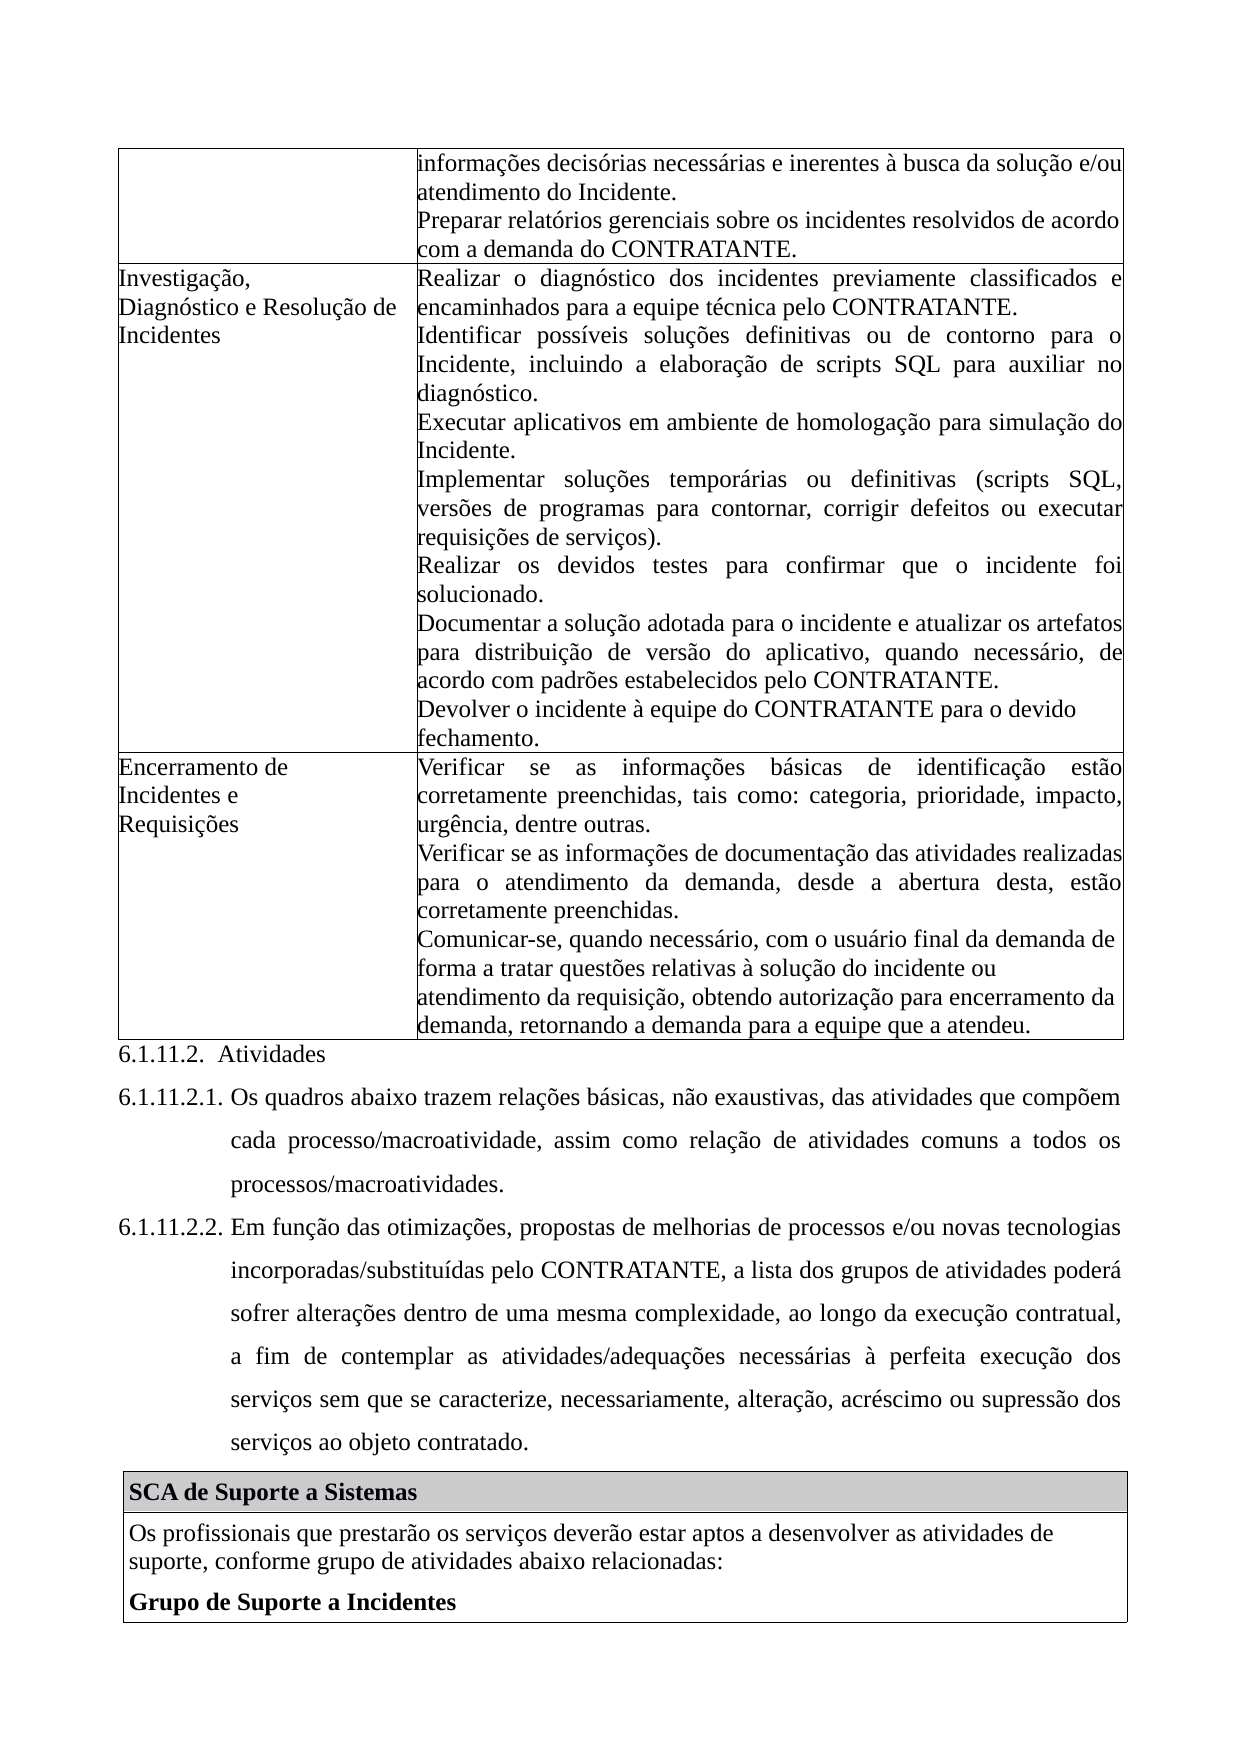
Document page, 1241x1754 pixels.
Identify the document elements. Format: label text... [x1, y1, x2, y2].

list Atividades [118, 1040, 1122, 1068]
list Os quadros abaixo trazem relações básicas, não exaustivas, das atividades que compõem cada processo/macroatividade, assim como relação de atividades comuns a todos os processos/macroatividades. [118, 1082, 1122, 1197]
list Em função das otimizações, propostas de melhorias de processos e/ou novas tecnologias incorporadas/substituídas pelo CONTRATANTE, a lista dos grupos de atividades poderá sofrer alterações dentro de uma mesma complexidade, ao longo da execução contratual, a fim de contemplar as atividades/adequações necessárias à perfeita execução dos serviços sem que se caracterize, necessariamente, alteração, acréscimo ou supressão dos serviços ao objeto contratado. [118, 1212, 1122, 1456]
table_cell Verificar se as informações básicas de identificação estão corretamente preenchidas, tais como: categoria, prioridade, impacto, urgência, dentre outras. Verificar se as informações de documentação das atividades realizadas para o atendimento da demanda, desde a abertura desta, estão corretamente preenchidas. Comunicar-se, quando necessário, com o usuário final da demanda de forma a tratar questões relativas à solução do incidente ou atendimento da requisição, obtendo autorização para encerramento da demanda, retornando a demanda para a equipe que a atendeu. [418, 753, 1123, 1039]
table_cell informações decisórias necessárias e inerentes à busca da solução e/ou atendimento do Incidente. Preparar relatórios gerenciais sobre os incidentes resolvidos de acordo com a demanda do CONTRATANTE. [418, 149, 1123, 263]
table_cell Os profissionais que prestarão os serviços deverão estar aptos a desenvolver as atividades de suporte, conforme grupo de atividades abaixo relacionadas: Grupo de Suporte a Incidentes Analisar, identificar e encaminhar soluções para incidentes de sistemas; Definir procedimentos de atendimento de suporte a sistemas; Encaminhar alterações nos sistemas para resolução definitiva dos problemas identificados no atendimento dos incidentes. Parametrizar sistemas, adequando-os aos processos de negócio; Monitorar treinamentos, presenciais ou remotos, de sistemas; Homologar artefatos encaminhados pelo CONTRATANTE através dos incidentes ou requisições de serviços; Realizar treinamentos, presenciais ou remotos, de sistemas. Grupo de Adequação de Sistemas Executar adequações nos sistemas aos processos de negócio; Realizar modificações nas instruções de operação de sistemas; Grupo de Métricas de Sistemas Mensurar o tamanho funcional de softwares em pontos de função e outras métricas definidas pelo CONTRATANTE; Conferir planilhas de pontos de função estimadas (NESMA) e detalhadas (IFPUG e SISP); Elaborar pareceres técnicos referentes à métricas de software; Realizar aferição de qualidade nos sistemas. Grupo de Testes de Sistemas Homologar artefatos encaminhados pelo CONTRATANTE através dos incidentes ou requisições de serviços; Identificar a abordagem de implementação mais apropriada para realizar a homologação; Analisar sistemas em busca de possíveis erros, para que sejam corrigidos durante a fase de desenvolvimento; Registrar os resultados da homologação; Analisar erros de execução; Planejar à execução de testes manuais e automatizados Dar suporte à execução de testes manuais e automatizados. Grupo de Arquitetura de Sistemas Definir e implementar padrões de desenvolvimento de software; Desenvolver componentes de software; Indicar pontos potenciais de reutilização de código dentro do sistema. [124, 1513, 1127, 1621]
table_header SCA de Suporte a Sistemas [124, 1472, 1127, 1511]
table_cell Encerramento de Incidentes e Requisições [119, 753, 417, 1039]
table_cell Realizar o diagnóstico dos incidentes previamente classificados e encaminhados para a equipe técnica pelo CONTRATANTE. Identificar possíveis soluções definitivas ou de contorno para o Incidente, incluindo a elaboração de scripts SQL para auxiliar no diagnóstico. Executar aplicativos em ambiente de homologação para simulação do Incidente. Implementar soluções temporárias ou definitivas (scripts SQL, versões de programas para contornar, corrigir defeitos ou executar requisições de serviços). Realizar os devidos testes para confirmar que o incidente foi solucionado. Documentar a solução adotada para o incidente e atualizar os artefatos para distribuição de versão do aplicativo, quando necessário, de acordo com padrões estabelecidos pelo CONTRATANTE. Devolver o incidente à equipe do CONTRATANTE para o devido fechamento. [418, 264, 1123, 752]
table_cell [119, 149, 417, 263]
table_cell Investigação, Diagnóstico e Resolução de Incidentes [119, 264, 417, 752]
